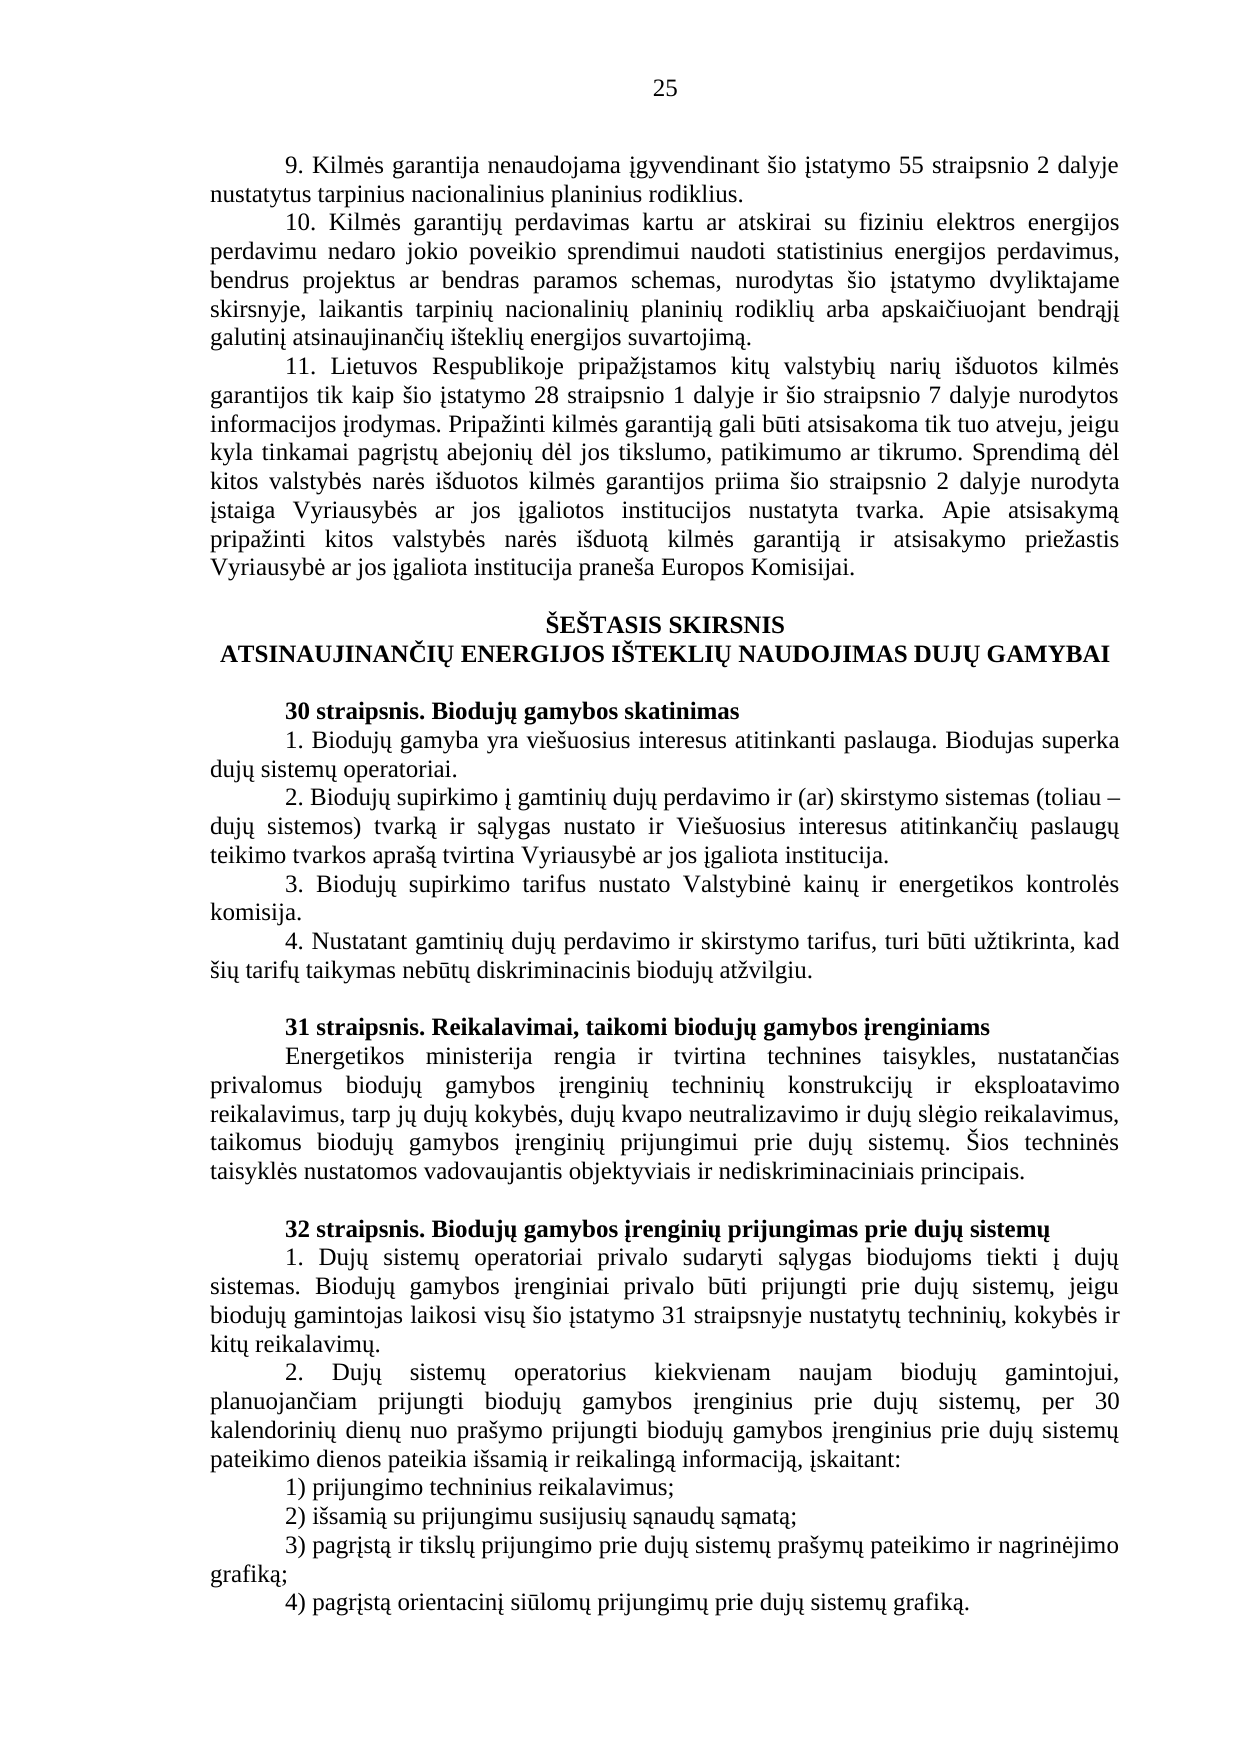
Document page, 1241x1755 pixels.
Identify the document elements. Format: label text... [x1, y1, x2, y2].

text 1) prijungimo techninius reikalavimus; [210, 1472, 1120, 1501]
text 3) pagrįstą ir tikslų prijungimo prie dujų sistemų prašymų pateikimo ir nagrinėjimo grafiką; [210, 1530, 1120, 1587]
text 4. Nustatant gamtinių dujų perdavimo ir skirstymo tarifus, turi būti užtikrinta, kad šių tarifų taikymas nebūtų diskriminacinis biodujų atžvilgiu. [210, 926, 1120, 984]
text 9. Kilmės garantija nenaudojama įgyvendinant šio įstatymo 55 straipsnio 2 dalyje nustatytus tarpinius nacionalinius planinius rodiklius. [210, 150, 1120, 207]
text 2. Dujų sistemų operatorius kiekvienam naujam biodujų gamintojui, planuojančiam prijungti biodujų gamybos įrenginius prie dujų sistemų, per 30 kalendorinių dienų nuo prašymo prijungti biodujų gamybos įrenginius prie dujų sistemų pateikimo dienos pateikia išsamią ir reikalingą informaciją, įskaitant: [210, 1357, 1120, 1472]
text 1. Dujų sistemų operatoriai privalo sudaryti sąlygas biodujoms tiekti į dujų sistemas. Biodujų gamybos įrenginiai privalo būti prijungti prie dujų sistemų, jeigu biodujų gamintojas laikosi visų šio įstatymo 31 straipsnyje nustatytų techninių, kokybės ir kitų reikalavimų. [210, 1242, 1120, 1357]
text 11. Lietuvos Respublikoje pripažįstamos kitų valstybių narių išduotos kilmės garantijos tik kaip šio įstatymo 28 straipsnio 1 dalyje ir šio straipsnio 7 dalyje nurodytos informacijos įrodymas. Pripažinti kilmės garantiją gali būti atsisakoma tik tuo atveju, jeigu kyla tinkamai pagrįstų abejonių dėl jos tikslumo, patikimumo ar tikrumo. Sprendimą dėl kitos valstybės narės išduotos kilmės garantijos priima šio straipsnio 2 dalyje nurodyta įstaiga Vyriausybės ar jos įgaliotos institucijos nustatyta tvarka. Apie atsisakymą pripažinti kitos valstybės narės išduotą kilmės garantiją ir atsisakymo priežastis Vyriausybė ar jos įgaliota institucija praneša Europos Komisijai. [210, 351, 1120, 581]
text 10. Kilmės garantijų perdavimas kartu ar atskirai su fiziniu elektros energijos perdavimu nedaro jokio poveikio sprendimui naudoti statistinius energijos perdavimus, bendrus projektus ar bendras paramos schemas, nurodytas šio įstatymo dvyliktajame skirsnyje, laikantis tarpinių nacionalinių planinių rodiklių arba apskaičiuojant bendrąjį galutinį atsinaujinančių išteklių energijos suvartojimą. [210, 207, 1120, 351]
text 30 straipsnis. Biodujų gamybos skatinimas [210, 696, 1120, 725]
text 1. Biodujų gamyba yra viešuosius interesus atitinkanti paslauga. Biodujas superka dujų sistemų operatoriai. [210, 725, 1120, 782]
text 31 straipsnis. Reikalavimai, taikomi biodujų gamybos įrenginiams [210, 1012, 1120, 1041]
text ATSINAUJINANČIŲ ENERGIJOS IŠTEKLIŲ NAUDOJIMAS DUJŲ GAMYBAI [210, 639, 1120, 667]
text 2) išsamią su prijungimu susijusių sąnaudų sąmatą; [210, 1501, 1120, 1530]
text Energetikos ministerija rengia ir tvirtina technines taisykles, nustatančias privalomus biodujų gamybos įrenginių techninių konstrukcijų ir eksploatavimo reikalavimus, tarp jų dujų kokybės, dujų kvapo neutralizavimo ir dujų slėgio reikalavimus, taikomus biodujų gamybos įrenginių prijungimui prie dujų sistemų. Šios techninės taisyklės nustatomos vadovaujantis objektyviais ir nediskriminaciniais principais. [210, 1041, 1120, 1185]
text 2. Biodujų supirkimo į gamtinių dujų perdavimo ir (ar) skirstymo sistemas (toliau – dujų sistemos) tvarką ir sąlygas nustato ir Viešuosius interesus atitinkančių paslaugų teikimo tvarkos aprašą tvirtina Vyriausybė ar jos įgaliota institucija. [210, 782, 1120, 869]
text 3. Biodujų supirkimo tarifus nustato Valstybinė kainų ir energetikos kontrolės komisija. [210, 869, 1120, 926]
text ŠEŠTASIS SKIRSNIS [210, 610, 1120, 639]
text 32 straipsnis. Biodujų gamybos įrenginių prijungimas prie dujų sistemų [210, 1214, 1120, 1242]
text 4) pagrįstą orientacinį siūlomų prijungimų prie dujų sistemų grafiką. [210, 1587, 1120, 1616]
